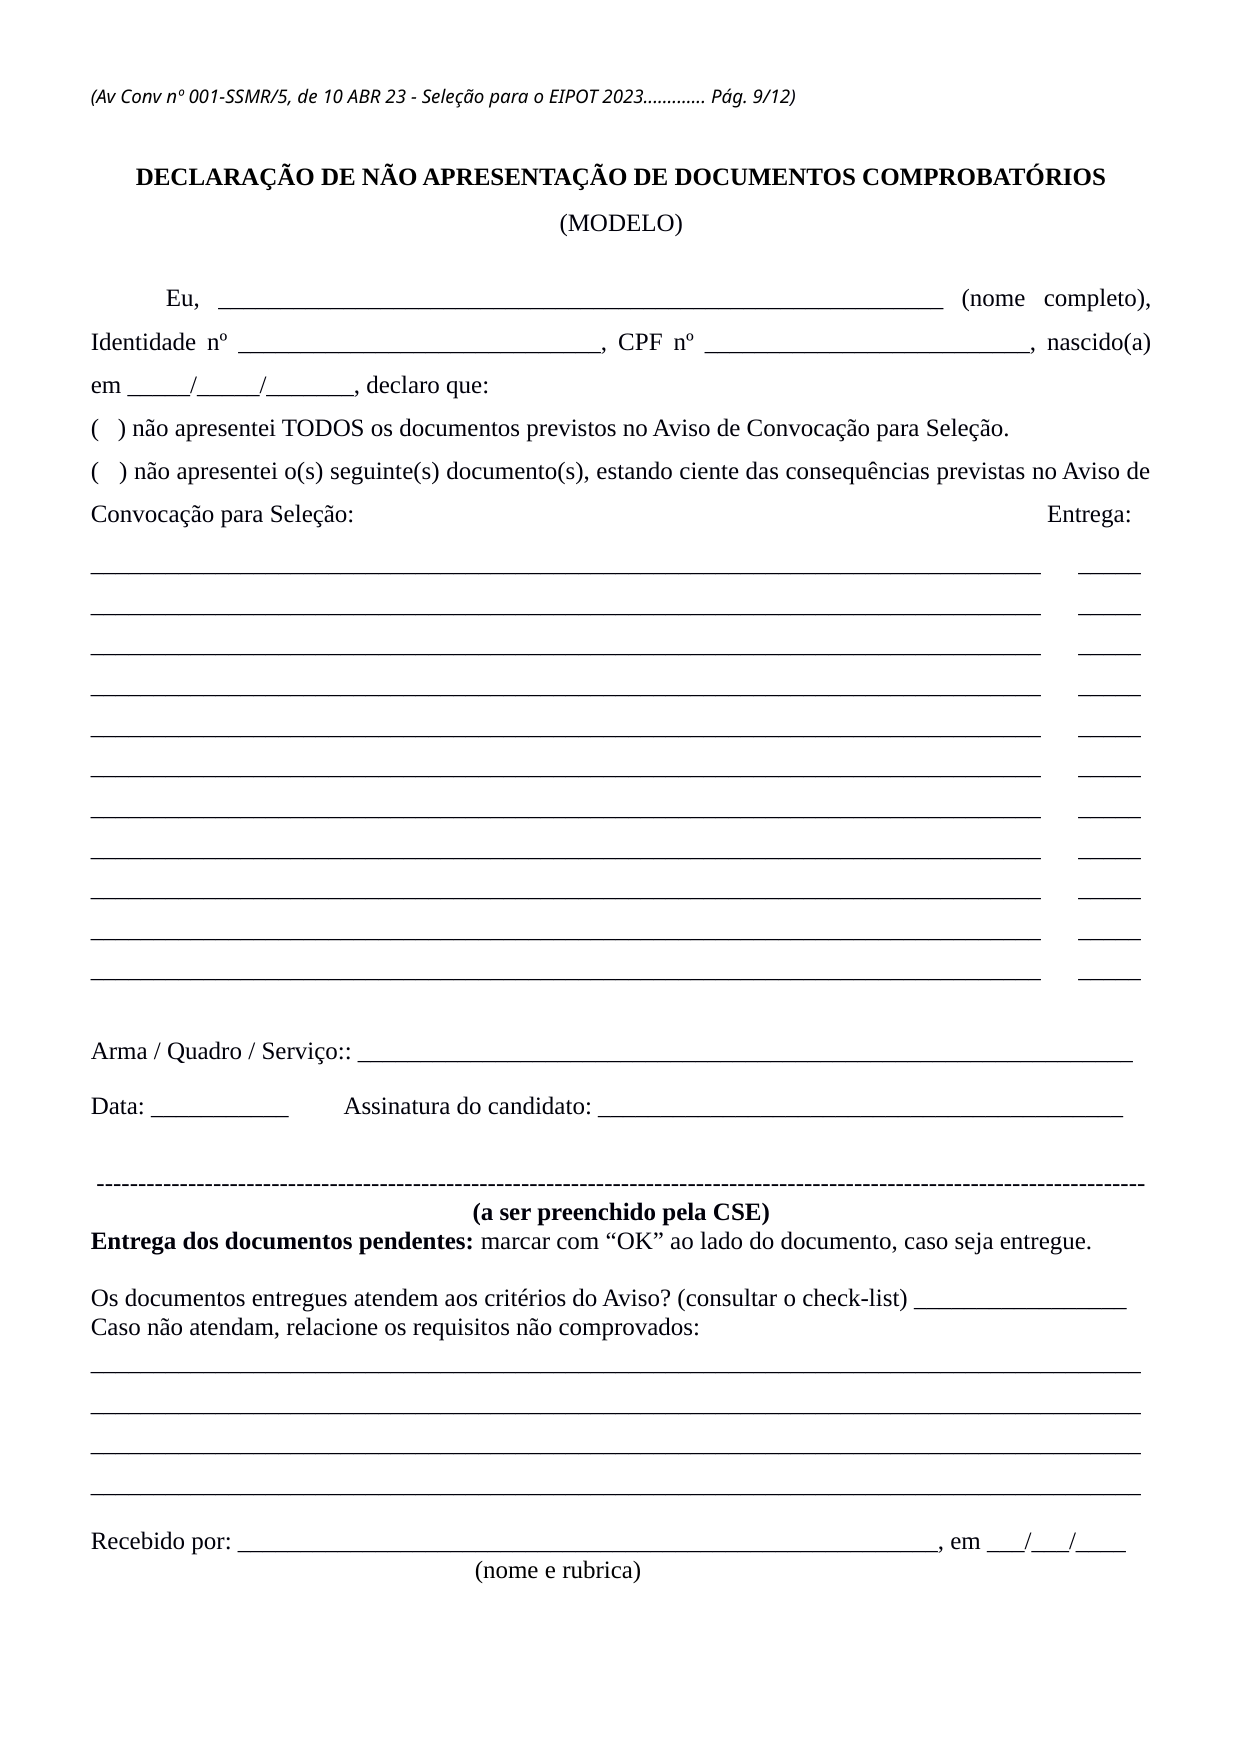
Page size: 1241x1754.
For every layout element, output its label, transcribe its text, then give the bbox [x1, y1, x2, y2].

text (MODELO) [91, 208, 1152, 237]
text Recebido por: ________________________________________________________, em ___/___/____ [91, 1526, 1152, 1555]
text ------------------------------------------------------------------------------------------------------------------------------ [91, 1168, 1152, 1197]
text ____________________________________________________________________________ _____ [91, 629, 1152, 658]
text Caso não atendam, relacione os requisitos não comprovados: [91, 1312, 1152, 1341]
text Eu, __________________________________________________________ (nome completo), Identidade nº _____________________________, CPF nº __________________________, nascido(a) em _____/_____/_______, declaro que: [91, 283, 1152, 398]
text ____________________________________________________________________________________ [91, 1347, 1152, 1376]
text Entrega dos documentos pendentes: marcar com “OK” ao lado do documento, caso seja entregue. [91, 1226, 1152, 1255]
text ____________________________________________________________________________________ [91, 1388, 1152, 1416]
text Os documentos entregues atendem aos critérios do Aviso? (consultar o check-list) _________________ [91, 1283, 1152, 1312]
subtitle DECLARAÇÃO DE NÃO APRESENTAÇÃO DE DOCUMENTOS COMPROBATÓRIOS [91, 162, 1152, 191]
text ____________________________________________________________________________ _____ [91, 548, 1152, 577]
text ____________________________________________________________________________ _____ [91, 751, 1152, 780]
text Arma / Quadro / Serviço:: ______________________________________________________________ [91, 1036, 1152, 1064]
text ____________________________________________________________________________ _____ [91, 589, 1152, 618]
text Data: ___________ Assinatura do candidato: __________________________________________ [91, 1091, 1152, 1119]
text ____________________________________________________________________________ _____ [91, 914, 1152, 943]
text (a ser preenchido pela CSE) [91, 1197, 1152, 1226]
text ____________________________________________________________________________ _____ [91, 833, 1152, 861]
text ( ) não apresentei TODOS os documentos previstos no Aviso de Convocação para Seleção. [91, 413, 1152, 442]
text ____________________________________________________________________________________ [91, 1428, 1152, 1457]
text ____________________________________________________________________________ _____ [91, 670, 1152, 699]
text ____________________________________________________________________________ _____ [91, 711, 1152, 739]
text ( ) não apresentei o(s) seguinte(s) documento(s), estando ciente das consequências previstas no Aviso de Convocação para Seleção: Entrega: [91, 456, 1152, 528]
text ____________________________________________________________________________ _____ [91, 873, 1152, 902]
text ____________________________________________________________________________ _____ [91, 954, 1152, 983]
text ____________________________________________________________________________________ [91, 1469, 1152, 1498]
text (nome e rubrica) [91, 1555, 1152, 1584]
text ____________________________________________________________________________ _____ [91, 792, 1152, 821]
